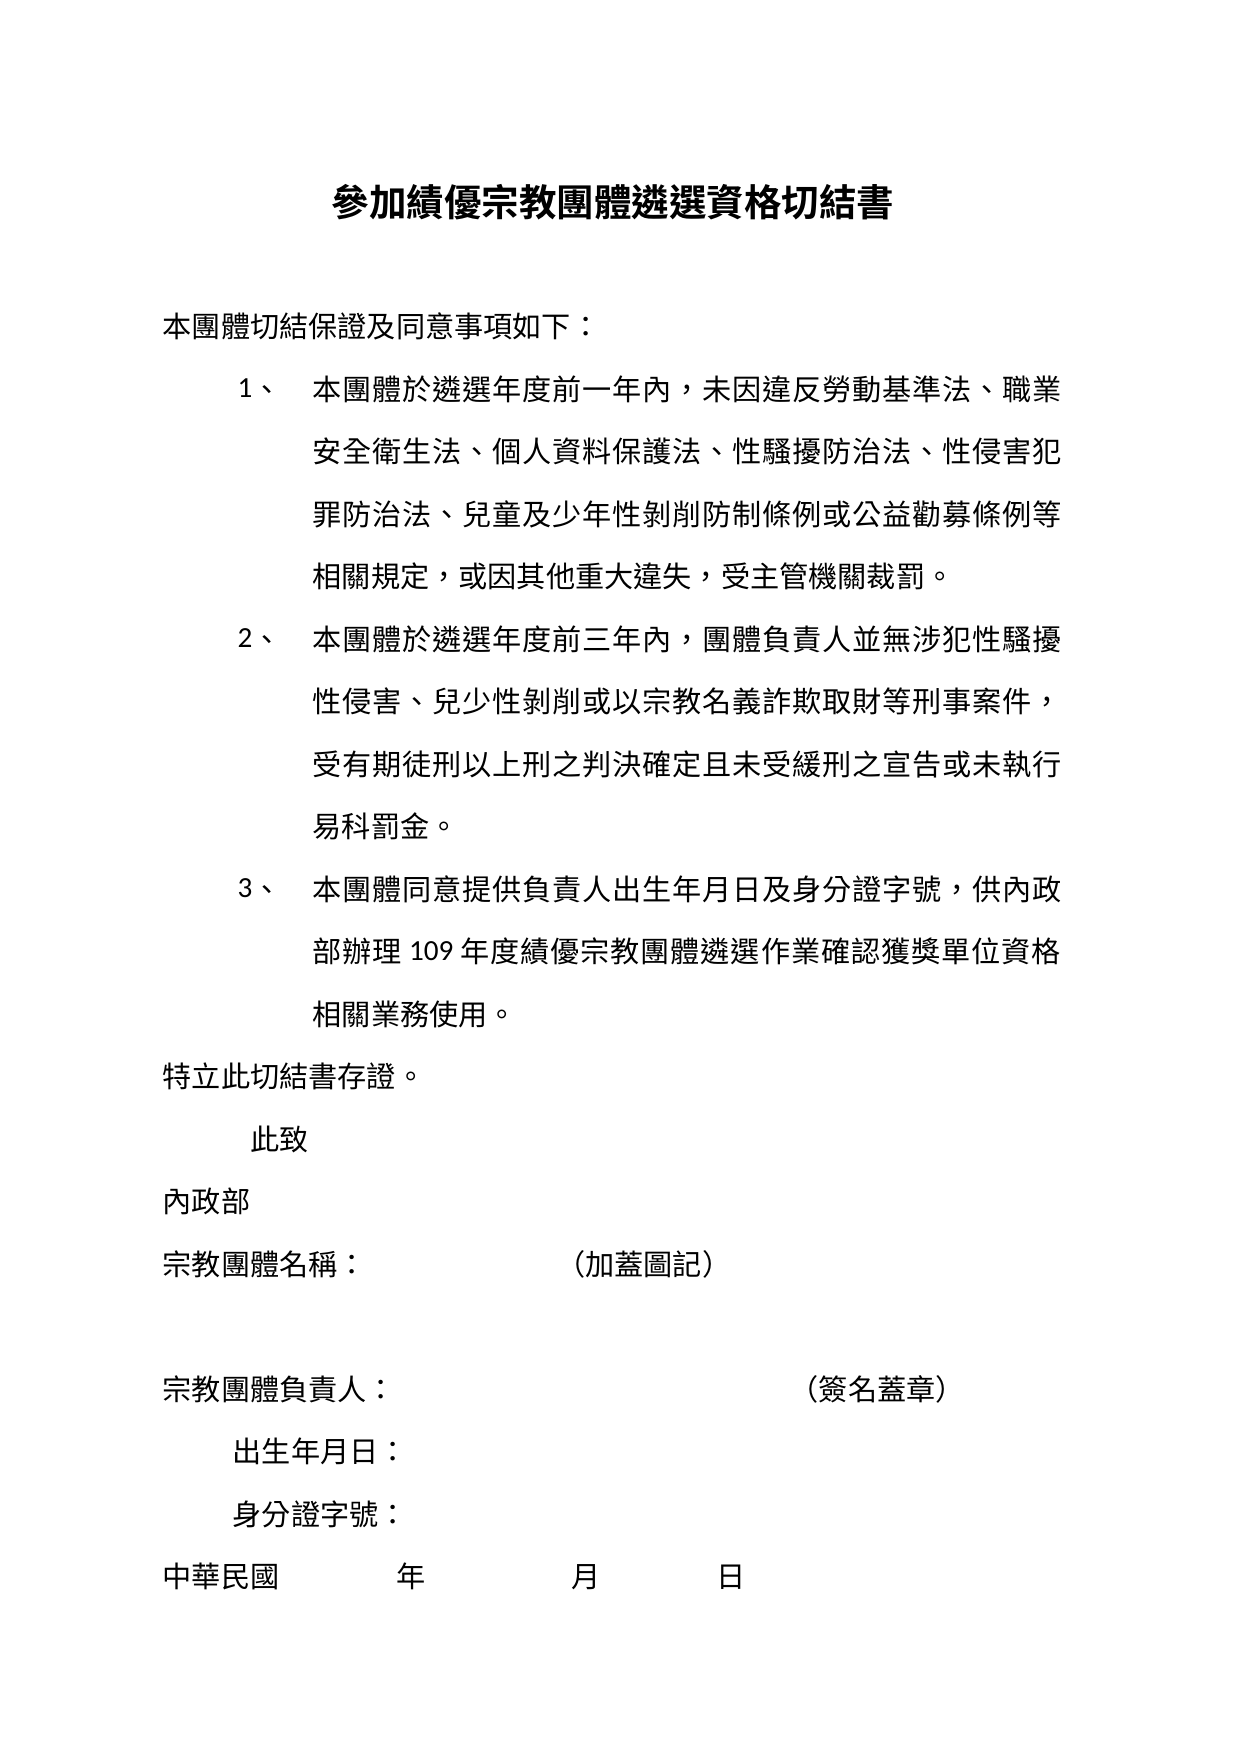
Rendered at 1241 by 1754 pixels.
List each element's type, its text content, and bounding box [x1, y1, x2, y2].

text 中華民國 年 月 日 [162, 1533, 1063, 1596]
text 出生年月日： [162, 1408, 1063, 1471]
text 此致 [162, 1096, 1063, 1158]
list 本團體於遴選年度前三年內，團體負責人並無涉犯性騷擾、性侵害、兒少性剝削或以宗教名義詐欺取財等刑事案件，受有期徒刑以上刑之判決確定且未受緩刑之宣告或未執行易科罰金。 [237, 596, 1063, 846]
text 特立此切結書存證。 [162, 1033, 1063, 1096]
text 宗教團體名稱： （加蓋圖記） [162, 1221, 1063, 1283]
text 宗教團體負責人： （簽名蓋章） [162, 1346, 1063, 1408]
list 本團體同意提供負責人出生年月日及身分證字號，供內政部辦理109年度績優宗教團體遴選作業確認獲獎單位資格相關業務使用。 [237, 846, 1063, 1033]
list 本團體於遴選年度前一年內，未因違反勞動基準法、職業安全衛生法、個人資料保護法、性騷擾防治法、性侵害犯罪防治法、兒童及少年性剝削防制條例或公益勸募條例等相關規定，或因其他重大違失，受主管機關裁罰。 [237, 346, 1063, 596]
text 本團體切結保證及同意事項如下： [162, 283, 1063, 346]
text 內政部 [162, 1158, 1063, 1221]
text 身分證字號： [162, 1471, 1063, 1533]
text 參加績優宗教團體遴選資格切結書 [162, 158, 1063, 221]
